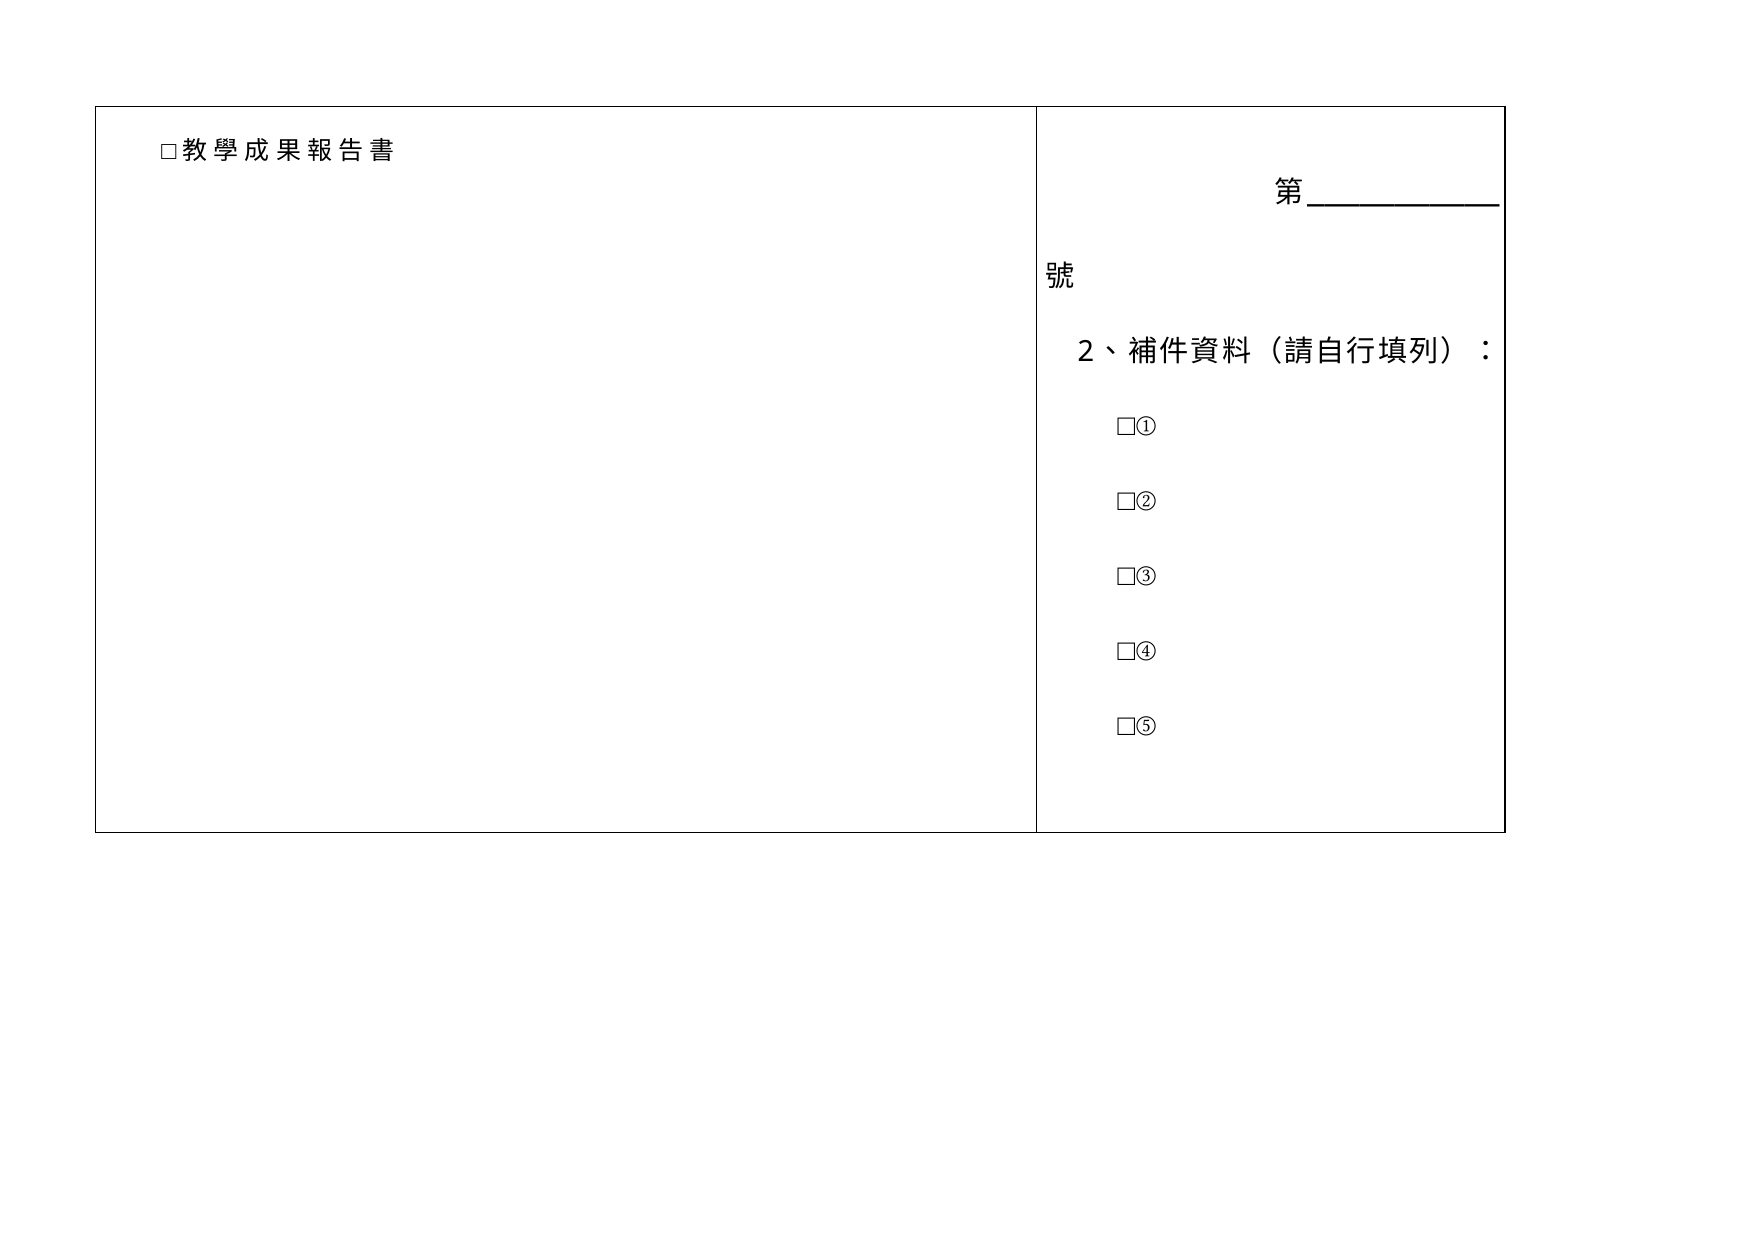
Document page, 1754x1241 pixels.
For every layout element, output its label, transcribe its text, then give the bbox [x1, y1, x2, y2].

table_cell □教學成果報告書 [96, 107, 1036, 832]
table_cell 第___________號 2、補件資料（請自行填列）： □① □② □③ □④ □⑤ [1037, 107, 1504, 832]
